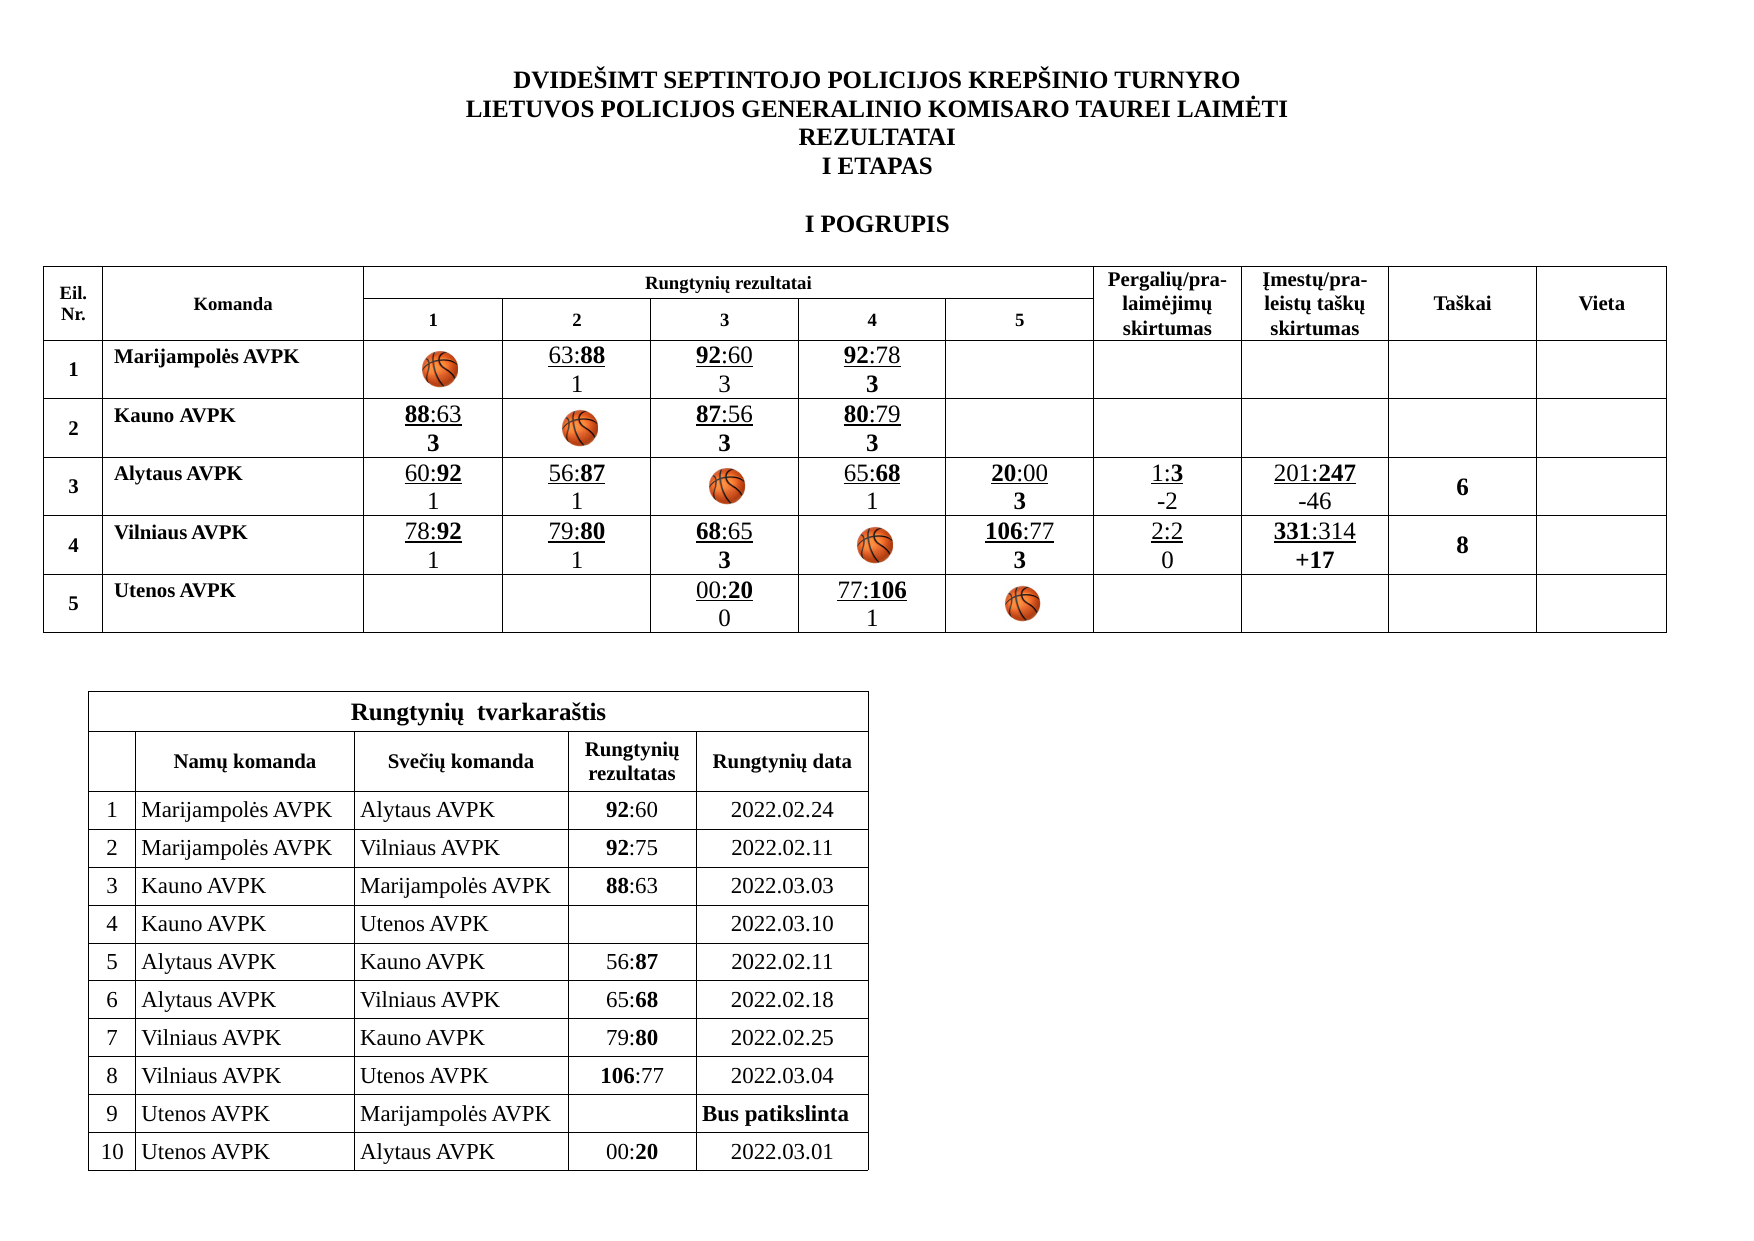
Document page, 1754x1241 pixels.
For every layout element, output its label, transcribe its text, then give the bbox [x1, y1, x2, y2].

table_cell 106:77 [569, 1057, 696, 1094]
table_cell Utenos AVPK [103, 575, 363, 632]
picture [856, 526, 894, 564]
table_cell 1 [89, 792, 135, 829]
table_cell [569, 906, 696, 942]
table_cell 331:314 +17 [1242, 516, 1388, 574]
table_cell 2022.02.11 [697, 830, 868, 867]
table_cell [1537, 575, 1666, 632]
table_cell 65:68 1 [799, 458, 945, 515]
table_cell 4 [799, 299, 945, 339]
table_cell 88:63 3 [364, 399, 502, 457]
table_cell 10 [89, 1133, 135, 1170]
table_cell [1389, 341, 1536, 398]
table_cell Alytaus AVPK [355, 792, 568, 829]
table_cell 79:80 1 [503, 516, 650, 574]
table_cell Alytaus AVPK [136, 944, 354, 980]
table_cell 3 [89, 868, 135, 904]
table_cell 63:88 1 [503, 341, 650, 398]
table_cell Svečių komanda [355, 732, 568, 791]
table_cell [1537, 399, 1666, 457]
table_cell Kauno AVPK [103, 399, 363, 457]
table_cell 87:56 3 [651, 399, 798, 457]
table_cell 1 [44, 341, 102, 398]
table_cell Vilniaus AVPK [355, 830, 568, 867]
table_cell [569, 1095, 696, 1132]
table_cell Alytaus AVPK [136, 981, 354, 1018]
table_cell 4 [44, 516, 102, 574]
table_cell 88:63 [569, 868, 696, 904]
table_cell Rungtynių data [697, 732, 868, 791]
table_cell Marijampolės AVPK [136, 830, 354, 867]
table_cell 2022.02.11 [697, 944, 868, 980]
table_cell 6 [1389, 458, 1536, 515]
text REZULTATAI [88, 122, 1665, 151]
table_cell [799, 516, 945, 574]
table_cell 8 [89, 1057, 135, 1094]
table_cell 2 [503, 299, 650, 339]
table_cell [1094, 575, 1241, 632]
table_cell [1242, 399, 1388, 457]
table_cell 92:60 [569, 792, 696, 829]
table_cell 4 [89, 906, 135, 942]
table_cell Utenos AVPK [136, 1133, 354, 1170]
table_cell 56:87 1 [503, 458, 650, 515]
table_cell [503, 399, 650, 409]
text I ETAPAS [88, 151, 1665, 180]
table_cell 78:92 1 [364, 516, 502, 574]
table_cell [946, 399, 1093, 457]
table_cell 1:3 -2 [1094, 458, 1241, 515]
table_cell 2:2 0 [1094, 516, 1241, 574]
table_cell 79:80 [569, 1019, 696, 1056]
table_header Komanda [103, 267, 363, 339]
table_cell 9 [89, 1095, 135, 1132]
table_cell 5 [44, 575, 102, 632]
table_cell Kauno AVPK [355, 1019, 568, 1056]
table_cell Kauno AVPK [136, 868, 354, 904]
table_cell Vilniaus AVPK [355, 981, 568, 1018]
table_cell 60:92 1 [364, 458, 502, 515]
table_header Rungtynių rezultatai [364, 267, 1093, 298]
table_cell 2022.02.24 [697, 792, 868, 829]
table_cell [1537, 516, 1666, 574]
table_cell 6 [89, 981, 135, 1018]
table_cell 8 [1389, 516, 1536, 574]
table_cell Utenos AVPK [136, 1095, 354, 1132]
table_header Rungtynių tvarkaraštis [89, 692, 868, 731]
table_cell Marijampolės AVPK [103, 341, 363, 398]
text DVIDEŠIMT SEPTINTOJO POLICIJOS KREPŠINIO TURNYRO [88, 65, 1665, 94]
picture [421, 351, 459, 388]
table_cell [946, 341, 1093, 398]
table_cell 2022.03.04 [697, 1057, 868, 1094]
table_cell [503, 410, 650, 457]
table_header Įmestų/pra- leistų taškų skirtumas [1242, 267, 1388, 339]
table_cell [1242, 341, 1388, 398]
table_cell 1 [364, 299, 502, 339]
table_cell 80:79 3 [799, 399, 945, 457]
table_cell 5 [89, 944, 135, 980]
table_cell [89, 732, 135, 791]
table_cell 56:87 [569, 944, 696, 980]
table_cell [1242, 575, 1388, 632]
table_cell Namų komanda [136, 732, 354, 791]
table_header Taškai [1389, 267, 1536, 339]
picture [708, 468, 746, 505]
table_cell [503, 575, 650, 632]
table_cell [651, 458, 798, 515]
table_header Vieta [1537, 267, 1666, 339]
table_cell [1389, 399, 1536, 457]
table_cell Marijampolės AVPK [355, 1095, 568, 1132]
table_cell [364, 341, 502, 398]
table_cell 20:00 3 [946, 458, 1093, 515]
table_cell Utenos AVPK [355, 906, 568, 942]
table_cell [1537, 341, 1666, 398]
picture [561, 409, 598, 447]
table_cell Bus patikslinta [697, 1095, 868, 1132]
picture [1004, 585, 1041, 622]
table_cell 68:65 3 [651, 516, 798, 574]
table_cell Vilniaus AVPK [136, 1057, 354, 1094]
table_cell Kauno AVPK [355, 944, 568, 980]
table_header Eil. Nr. [44, 267, 102, 339]
table_cell Vilniaus AVPK [136, 1019, 354, 1056]
table_cell 7 [89, 1019, 135, 1056]
table_cell 92:75 [569, 830, 696, 867]
table_cell [1094, 341, 1241, 398]
table_cell 2022.02.25 [697, 1019, 868, 1056]
table_header Pergalių/pra- laimėjimų skirtumas [1094, 267, 1241, 339]
table_cell Alytaus AVPK [355, 1133, 568, 1170]
table_cell 201:247 -46 [1242, 458, 1388, 515]
table_cell [364, 575, 502, 632]
table_cell 00:20 [569, 1133, 696, 1170]
table_cell [1389, 575, 1536, 632]
table_cell 2022.03.10 [697, 906, 868, 942]
table_cell 2 [44, 399, 102, 457]
table_cell Vilniaus AVPK [103, 516, 363, 574]
text LIETUVOS POLICIJOS GENERALINIO KOMISARO TAUREI LAIMĖTI [88, 94, 1665, 122]
table_cell [1537, 458, 1666, 515]
table_cell [1094, 399, 1241, 457]
table_cell 5 [946, 299, 1093, 339]
table_cell Kauno AVPK [136, 906, 354, 942]
table_cell 92:78 3 [799, 341, 945, 398]
table_cell 77:106 1 [799, 575, 945, 632]
table_cell Alytaus AVPK [103, 458, 363, 515]
table_cell Utenos AVPK [355, 1057, 568, 1094]
table_cell 3 [44, 458, 102, 515]
table_cell 92:60 3 [651, 341, 798, 398]
table_cell 65:68 [569, 981, 696, 1018]
text I POGRUPIS [88, 209, 1665, 237]
table_cell 2022.02.18 [697, 981, 868, 1018]
table_cell [946, 575, 1093, 632]
table_cell 2022.03.01 [697, 1133, 868, 1170]
table_cell Marijampolės AVPK [136, 792, 354, 829]
table_cell Marijampolės AVPK [355, 868, 568, 904]
table_cell 2022.03.03 [697, 868, 868, 904]
table_cell 106:77 3 [946, 516, 1093, 574]
table_cell 2 [89, 830, 135, 867]
table_cell 3 [651, 299, 798, 339]
table_cell Rungtynių rezultatas [569, 732, 696, 791]
table_cell 00:20 0 [651, 575, 798, 632]
